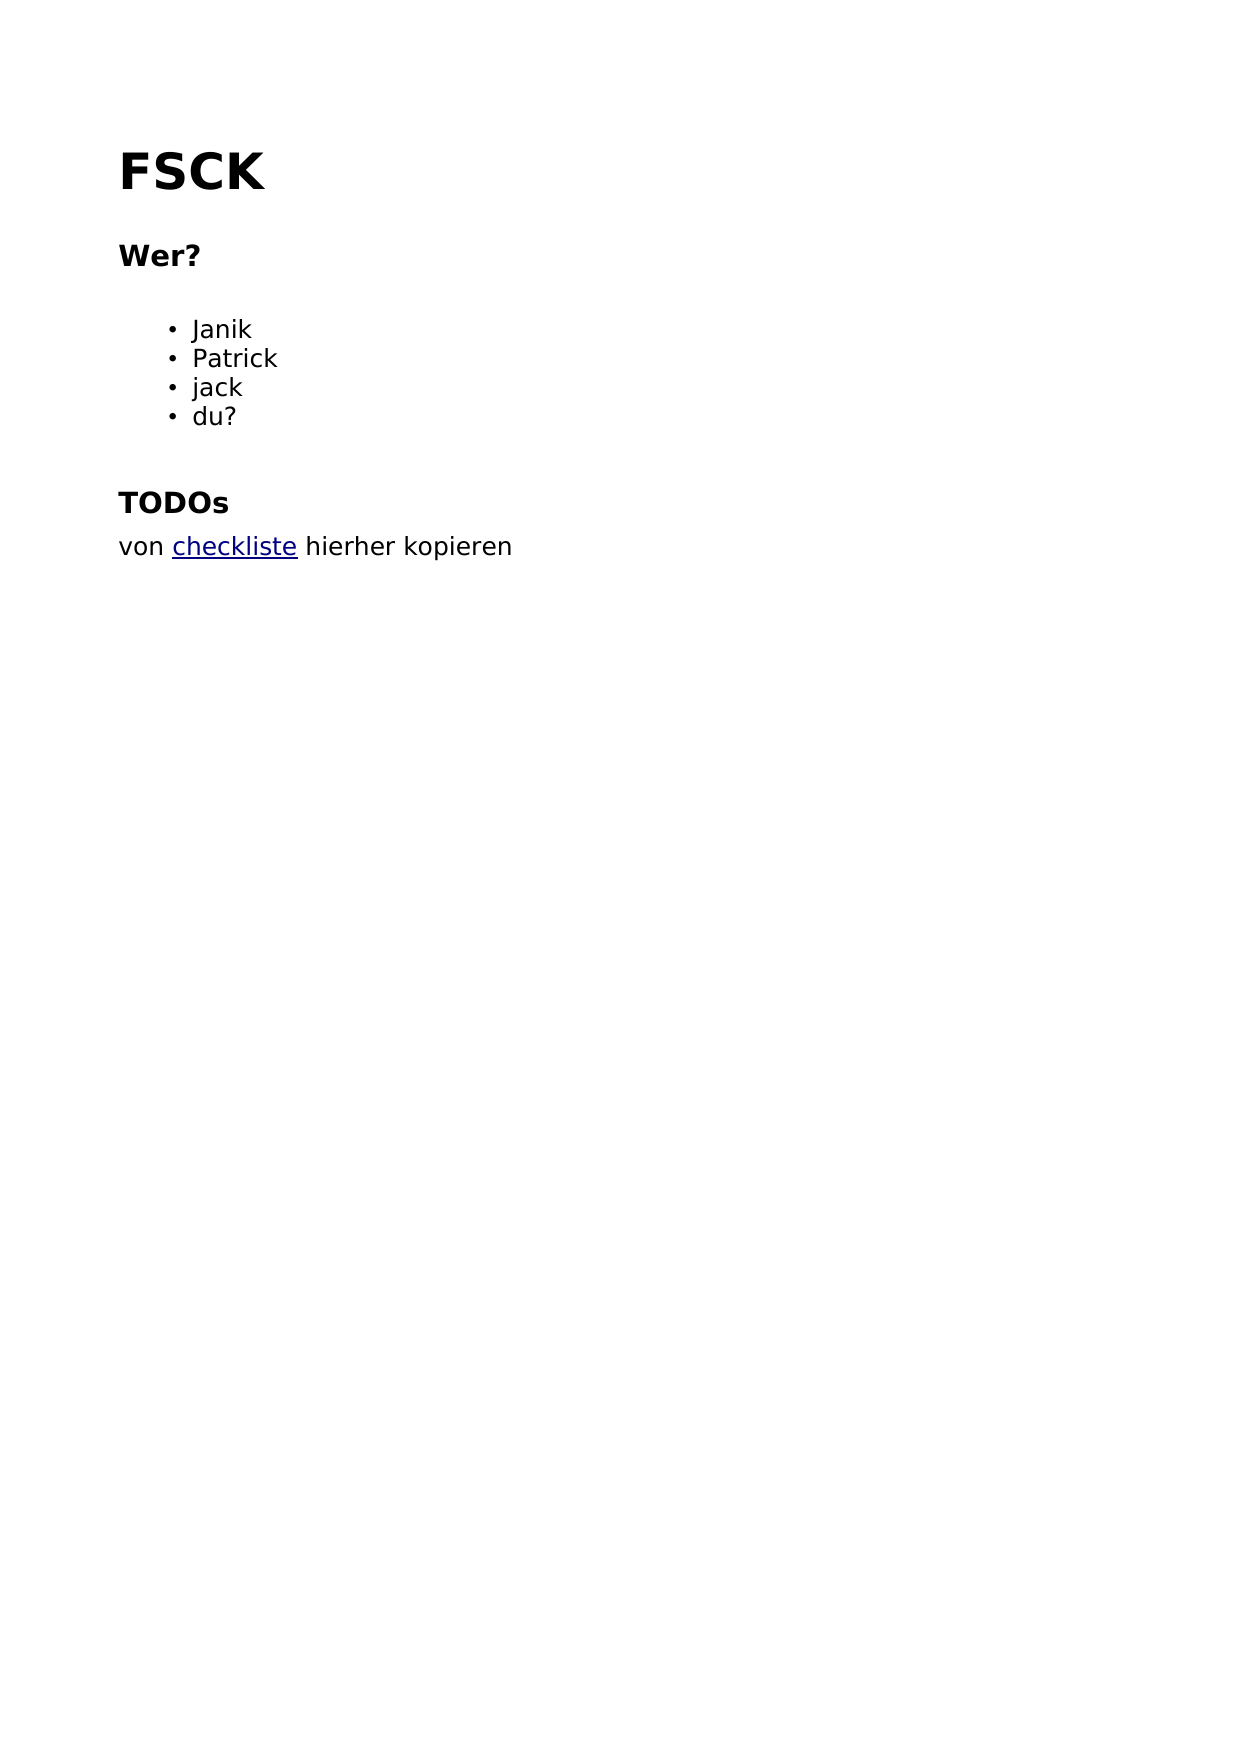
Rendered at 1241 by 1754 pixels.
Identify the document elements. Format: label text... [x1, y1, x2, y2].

subtitle TODOs [118, 486, 1122, 520]
list Janik [177, 315, 1122, 344]
subtitle FSCK [118, 143, 1122, 201]
text von checkliste hierher kopieren [118, 532, 1122, 562]
list jack [177, 373, 1122, 402]
list du? [177, 402, 1122, 431]
subtitle Wer? [118, 239, 1122, 273]
list Patrick [177, 344, 1122, 373]
